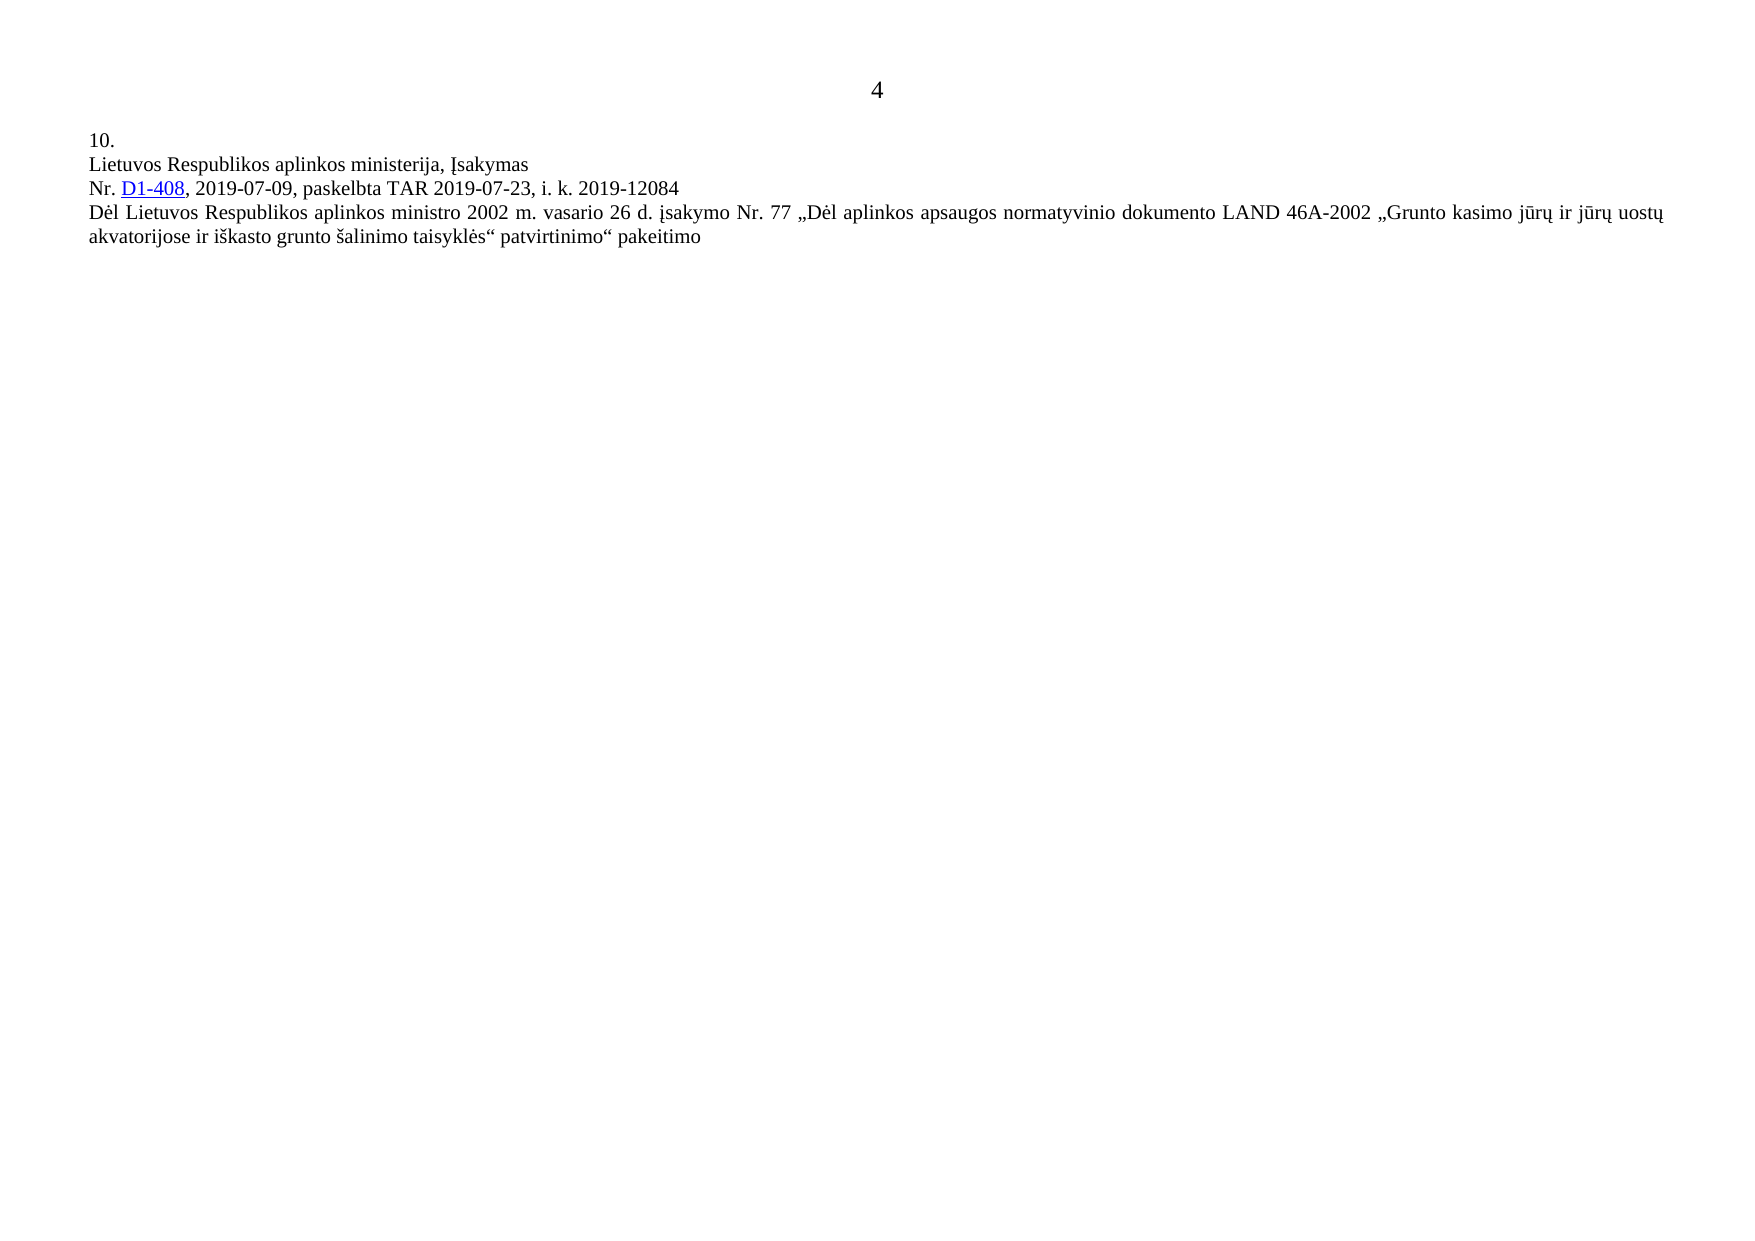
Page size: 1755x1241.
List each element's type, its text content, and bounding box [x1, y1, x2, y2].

text Nr. D1-408, 2019-07-09, paskelbta TAR 2019-07-23, i. k. 2019-12084 [89, 176, 1665, 200]
text Lietuvos Respublikos aplinkos ministerija, Įsakymas [89, 152, 1665, 176]
text 10. [89, 128, 1665, 152]
text Dėl Lietuvos Respublikos aplinkos ministro 2002 m. vasario 26 d. įsakymo Nr. 77 „Dėl aplinkos apsaugos normatyvinio dokumento LAND 46A-2002 „Grunto kasimo jūrų ir jūrų uostų akvatorijose ir iškasto grunto šalinimo taisyklės“ patvirtinimo“ pakeitimo [89, 200, 1665, 248]
